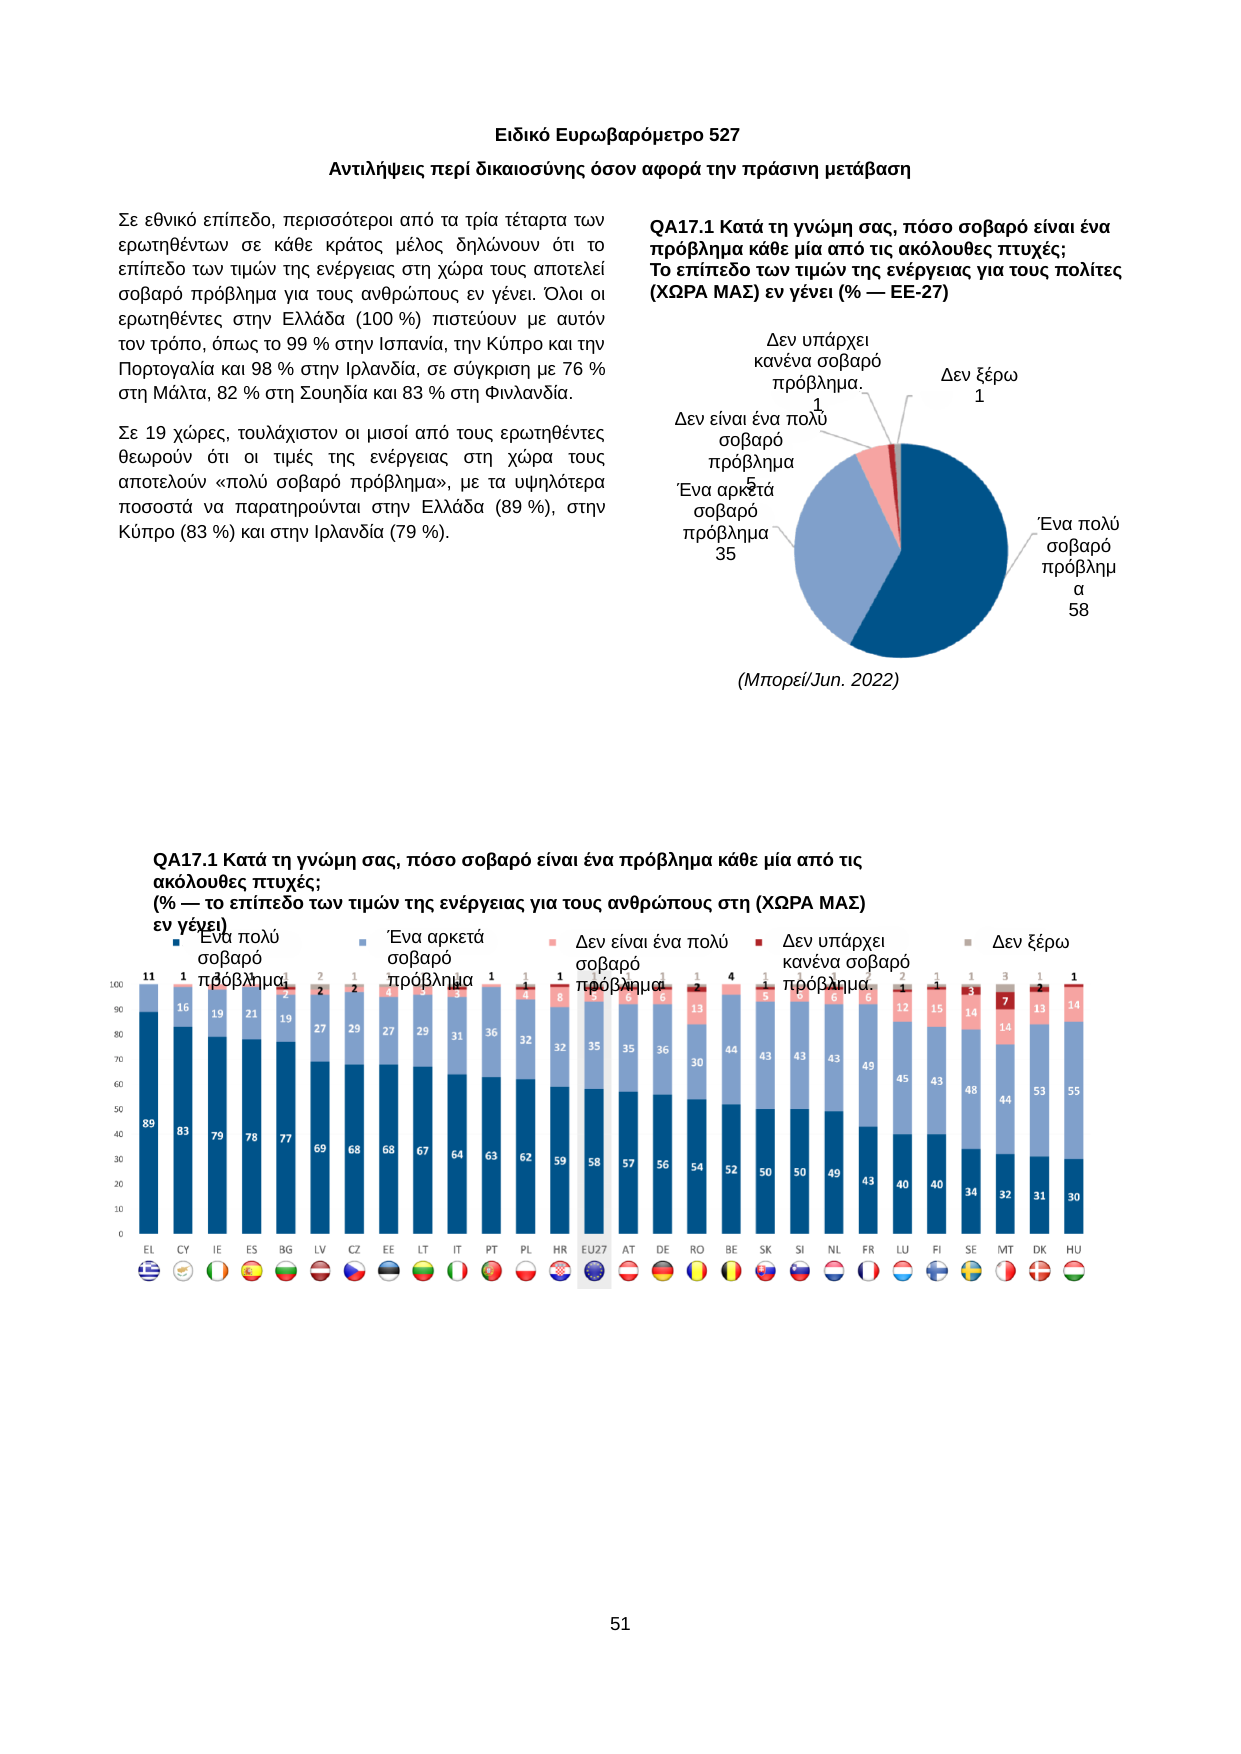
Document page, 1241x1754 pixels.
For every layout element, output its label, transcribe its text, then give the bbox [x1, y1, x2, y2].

text Σε 19 χώρες, τουλάχιστον οι μισοί από τους ερωτηθέντες θεωρούν ότι οι τιμές της ενέργειας στη χώρα τους αποτελούν «πολύ σοβαρό πρόβλημα», με τα υψηλότερα ποσοστά να παρατηρούνται στην Ελλάδα (89 %), στην Κύπρο (83 %) και στην Ιρλανδία (79 %). [118, 421, 605, 542]
text Σε εθνικό επίπεδο, περισσότεροι από τα τρία τέταρτα των ερωτηθέντων σε κάθε κράτος μέλος δηλώνουν ότι το επίπεδο των τιμών της ενέργειας στη χώρα τους αποτελεί σοβαρό πρόβλημα για τους ανθρώπους εν γένει. Όλοι οι ερωτηθέντες στην Ελλάδα (100 %) πιστεύουν με αυτόν τον τρόπο, όπως το 99 % στην Ισπανία, την Κύπρο και την Πορτογαλία και 98 % στην Ιρλανδία, σε σύγκριση με 76 % στη Μάλτα, 82 % στη Σουηδία και 83 % στη Φινλανδία. [118, 208, 605, 404]
picture [760, 391, 1038, 661]
picture [103, 926, 1093, 1289]
